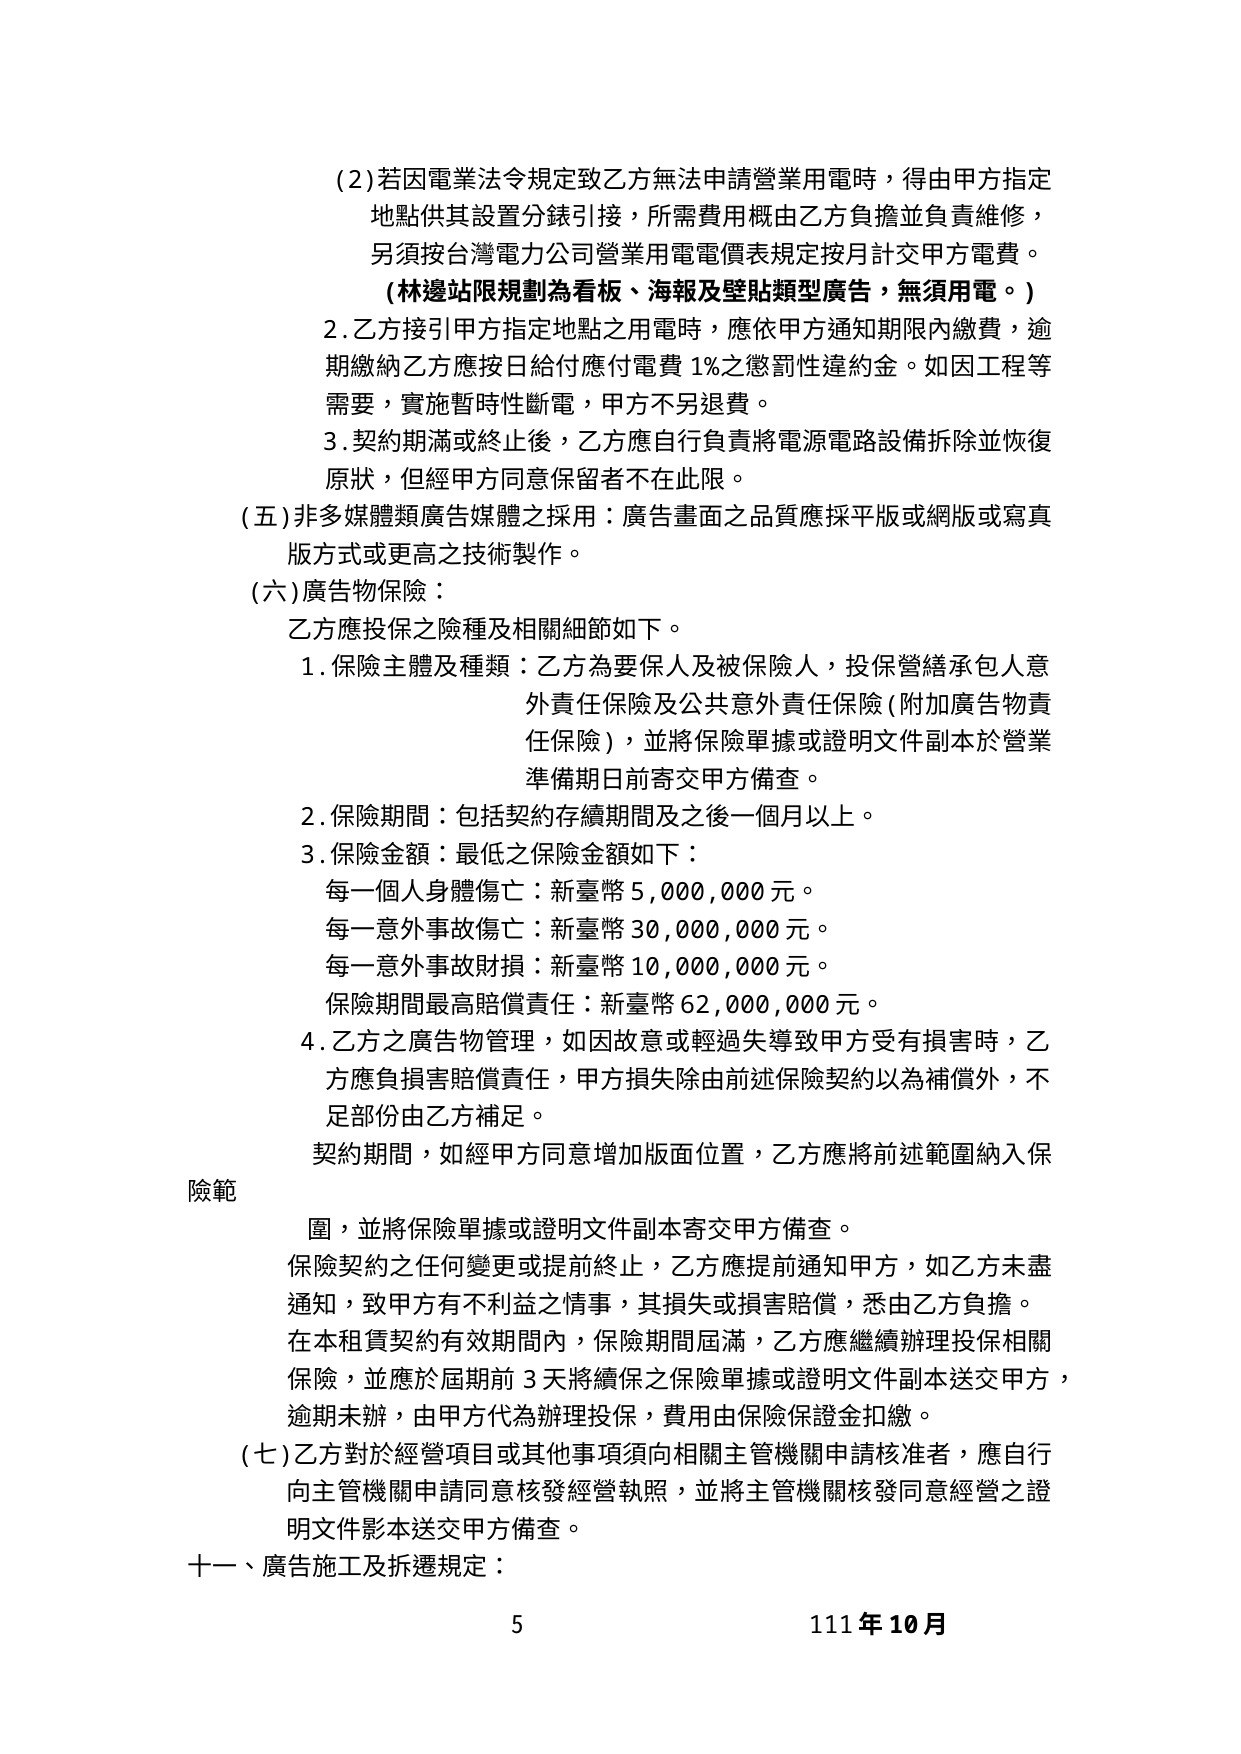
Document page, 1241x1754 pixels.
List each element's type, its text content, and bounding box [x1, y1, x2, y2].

text 每一意外事故財損：新臺幣10,000,000元。 [300, 946, 1053, 983]
text (林邊站限規劃為看板、海報及壁貼類型廣告，無須用電。) [337, 271, 1053, 308]
text 3.保險金額：最低之保險金額如下： [300, 833, 1053, 871]
text 4.乙方之廣告物管理，如因故意或輕過失導致甲方受有損害時，乙方應負損害賠償責任，甲方損失除由前述保險契約以為補償外，不足部份由乙方補足。 [300, 1021, 1053, 1133]
text (六)廣告物保險： [187, 571, 1053, 608]
text 2.乙方接引甲方指定地點之用電時，應依甲方通知期限內繳費，逾期繳納乙方應按日給付應付電費1%之懲罰性違約金。如因工程等需要，實施暫時性斷電，甲方不另退費。 [187, 308, 1053, 421]
text 保險期間最高賠償責任：新臺幣62,000,000元。 [300, 983, 1053, 1021]
text (七)乙方對於經營項目或其他事項須向相關主管機關申請核准者，應自行向主管機關申請同意核發經營執照，並將主管機關核發同意經營之證明文件影本送交甲方備查。 [237, 1433, 1053, 1546]
text 圍，並將保險單據或證明文件副本寄交甲方備查。 [187, 1208, 1053, 1246]
text (2)若因電業法令規定致乙方無法申請營業用電時，得由甲方指定地點供其設置分錶引接，所需費用概由乙方負擔並負責維修，另須按台灣電力公司營業用電電價表規定按月計交甲方電費。 [332, 158, 1053, 271]
text 1.保險主體及種類：乙方為要保人及被保險人，投保營繕承包人意外責任保險及公共意外責任保險(附加廣告物責任保險)，並將保險單據或證明文件副本於營業準備期日前寄交甲方備查。 [300, 646, 1053, 796]
text 保險契約之任何變更或提前終止，乙方應提前通知甲方，如乙方未盡通知，致甲方有不利益之情事，其損失或損害賠償，悉由乙方負擔。 [287, 1246, 1053, 1321]
text 十一、廣告施工及拆遷規定： [187, 1546, 1053, 1583]
text 契約期間，如經甲方同意增加版面位置，乙方應將前述範圍納入保險範 [187, 1133, 1053, 1208]
text 每一意外事故傷亡：新臺幣30,000,000元。 [300, 908, 1053, 946]
text 每一個人身體傷亡：新臺幣5,000,000元。 [300, 871, 1053, 908]
text 2.保險期間：包括契約存續期間及之後一個月以上。 [300, 796, 1053, 833]
text 3.契約期滿或終止後，乙方應自行負責將電源電路設備拆除並恢復原狀，但經甲方同意保留者不在此限。 [187, 421, 1053, 496]
text 在本租賃契約有效期間內，保險期間屆滿，乙方應繼續辦理投保相關保險，並應於屆期前3天將續保之保險單據或證明文件副本送交甲方，逾期未辦，由甲方代為辦理投保，費用由保險保證金扣繳。 [287, 1321, 1053, 1433]
text (五)非多媒體類廣告媒體之採用：廣告畫面之品質應採平版或網版或寫真版方式或更高之技術製作。 [237, 496, 1053, 571]
text 乙方應投保之險種及相關細節如下。 [287, 608, 1053, 646]
